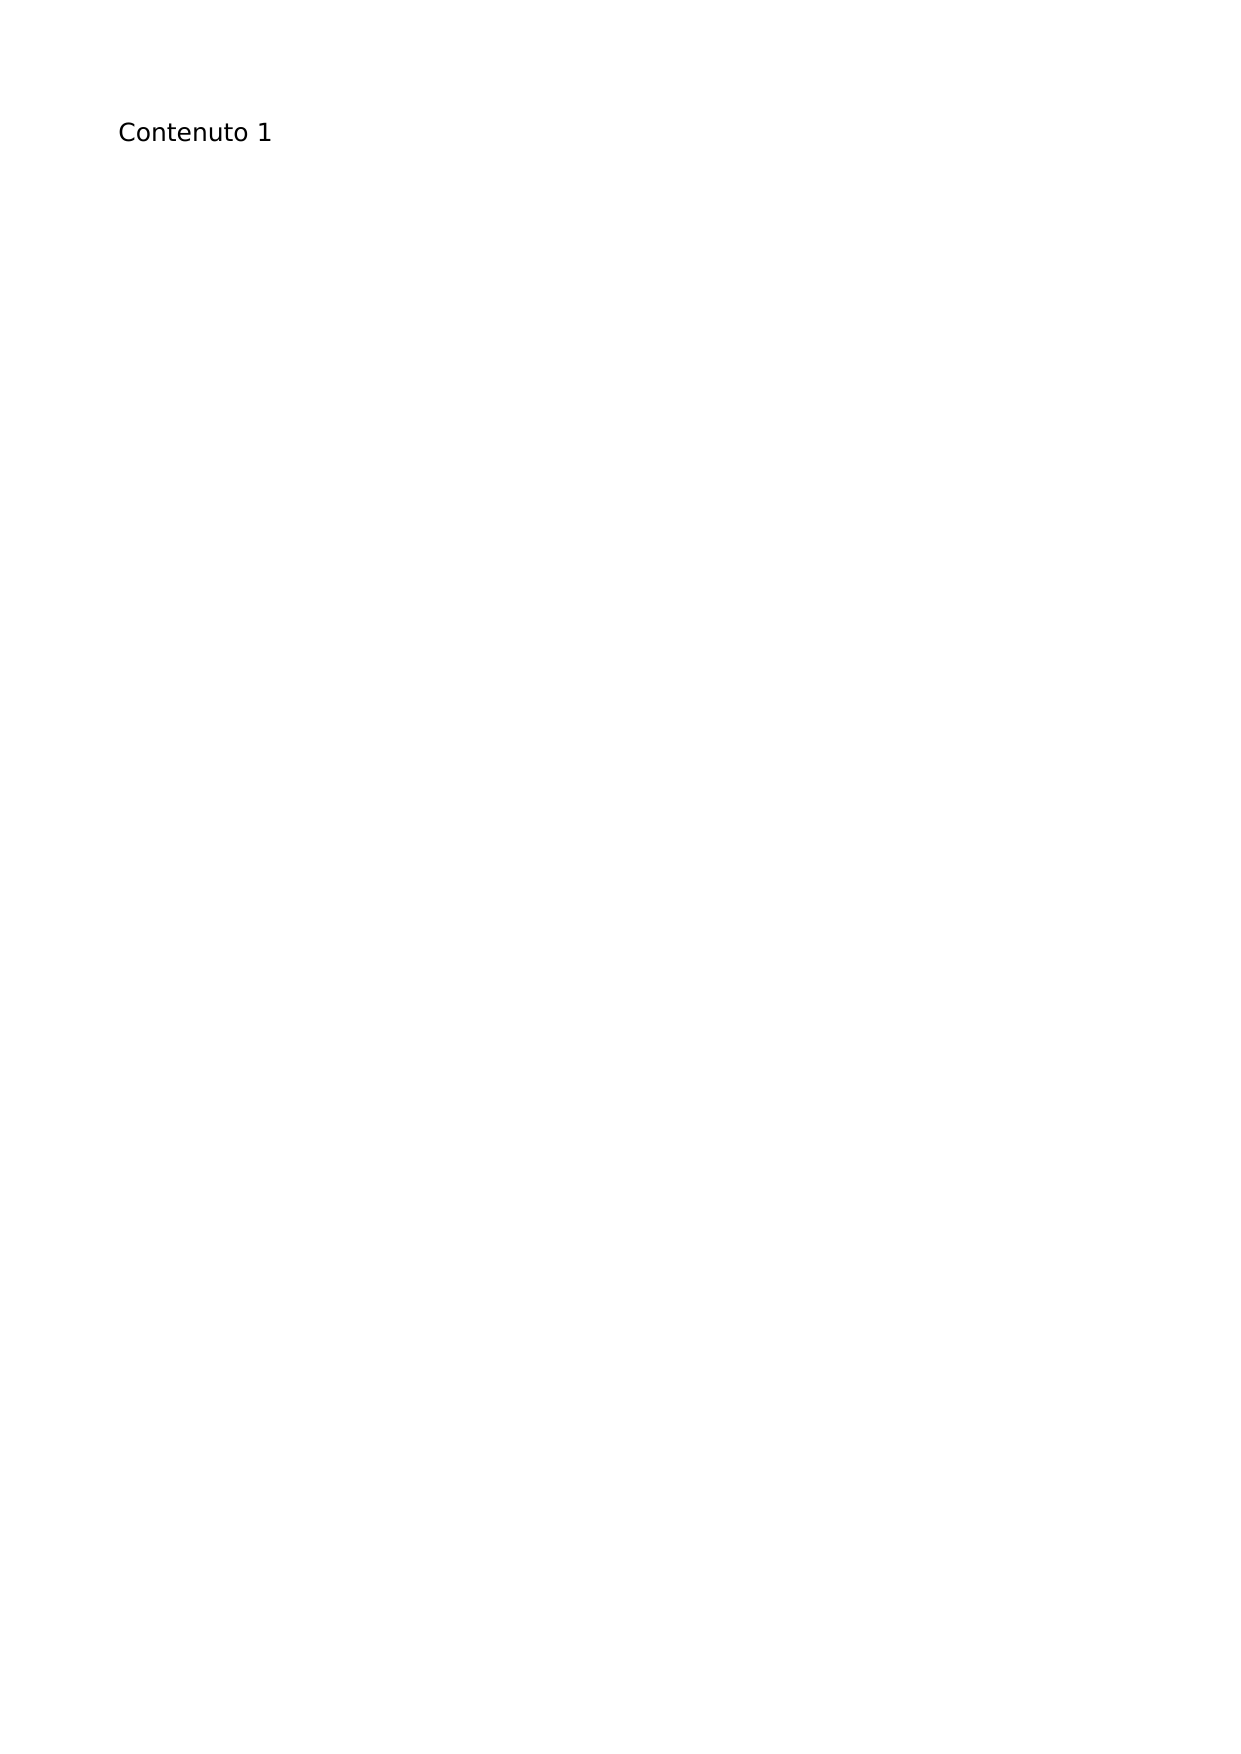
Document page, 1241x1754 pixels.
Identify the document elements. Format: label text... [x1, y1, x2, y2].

text Contenuto 1 [118, 118, 1122, 147]
